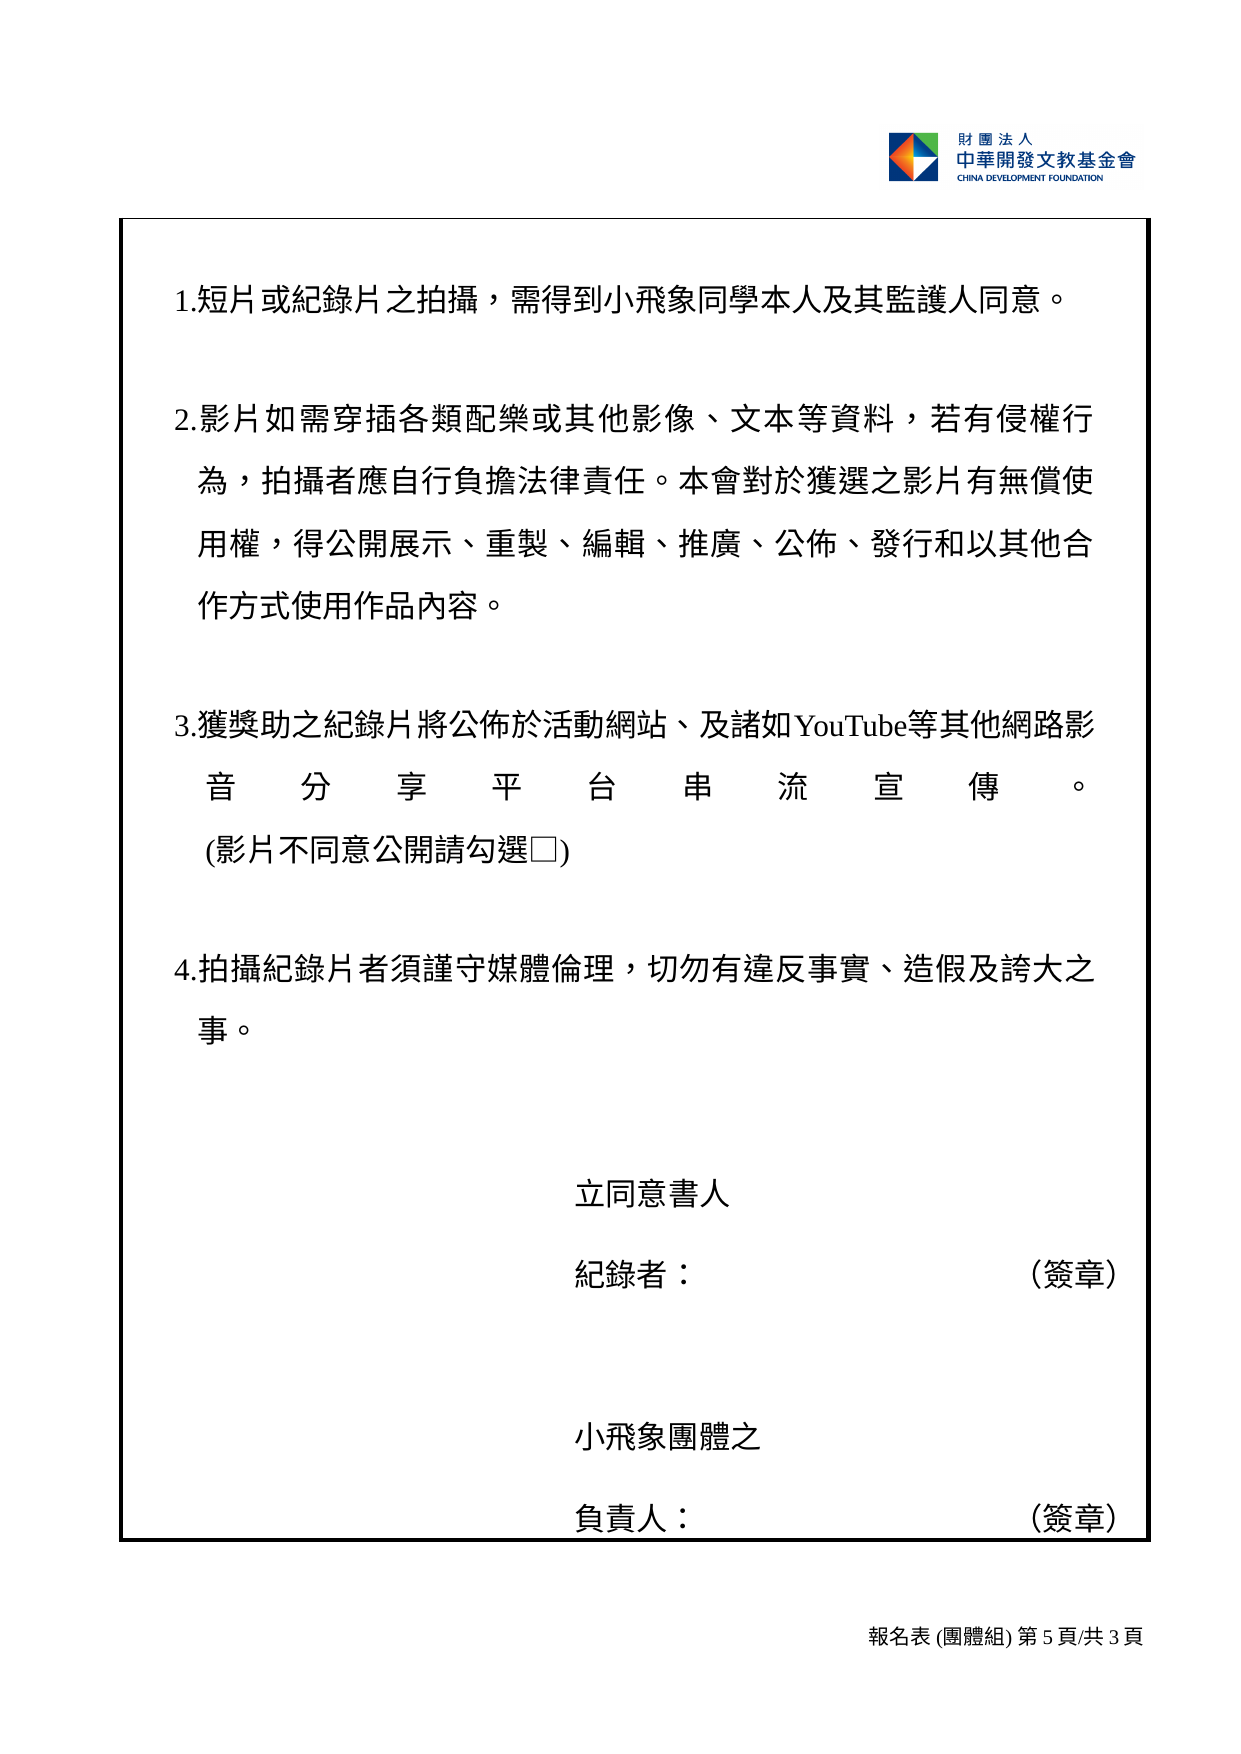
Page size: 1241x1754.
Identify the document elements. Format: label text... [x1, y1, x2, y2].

table_cell 1.短片或紀錄片之拍攝，需得到小飛象同學本人及其監護人同意。 2.影片如需穿插各類配樂或其他影像、文本等資料，若有侵權行為，拍攝者應自行負擔法律責任。本會對於獲選之影片有無償使用權，得公開展示、重製、編輯、推廣、公佈、發行和以其他合作方式使用作品內容。 3.獲獎助之紀錄片將公佈於活動網站、及諸如YouTube等其他網路影音分享平台串流宣傳。 (影片不同意公開請勾選□) 4.拍攝紀錄片者須謹守媒體倫理，切勿有違反事實、造假及誇大之事。 立同意書人 紀錄者： （簽章） 小飛象團體之 負責人： （簽章） [123, 219, 1146, 1537]
